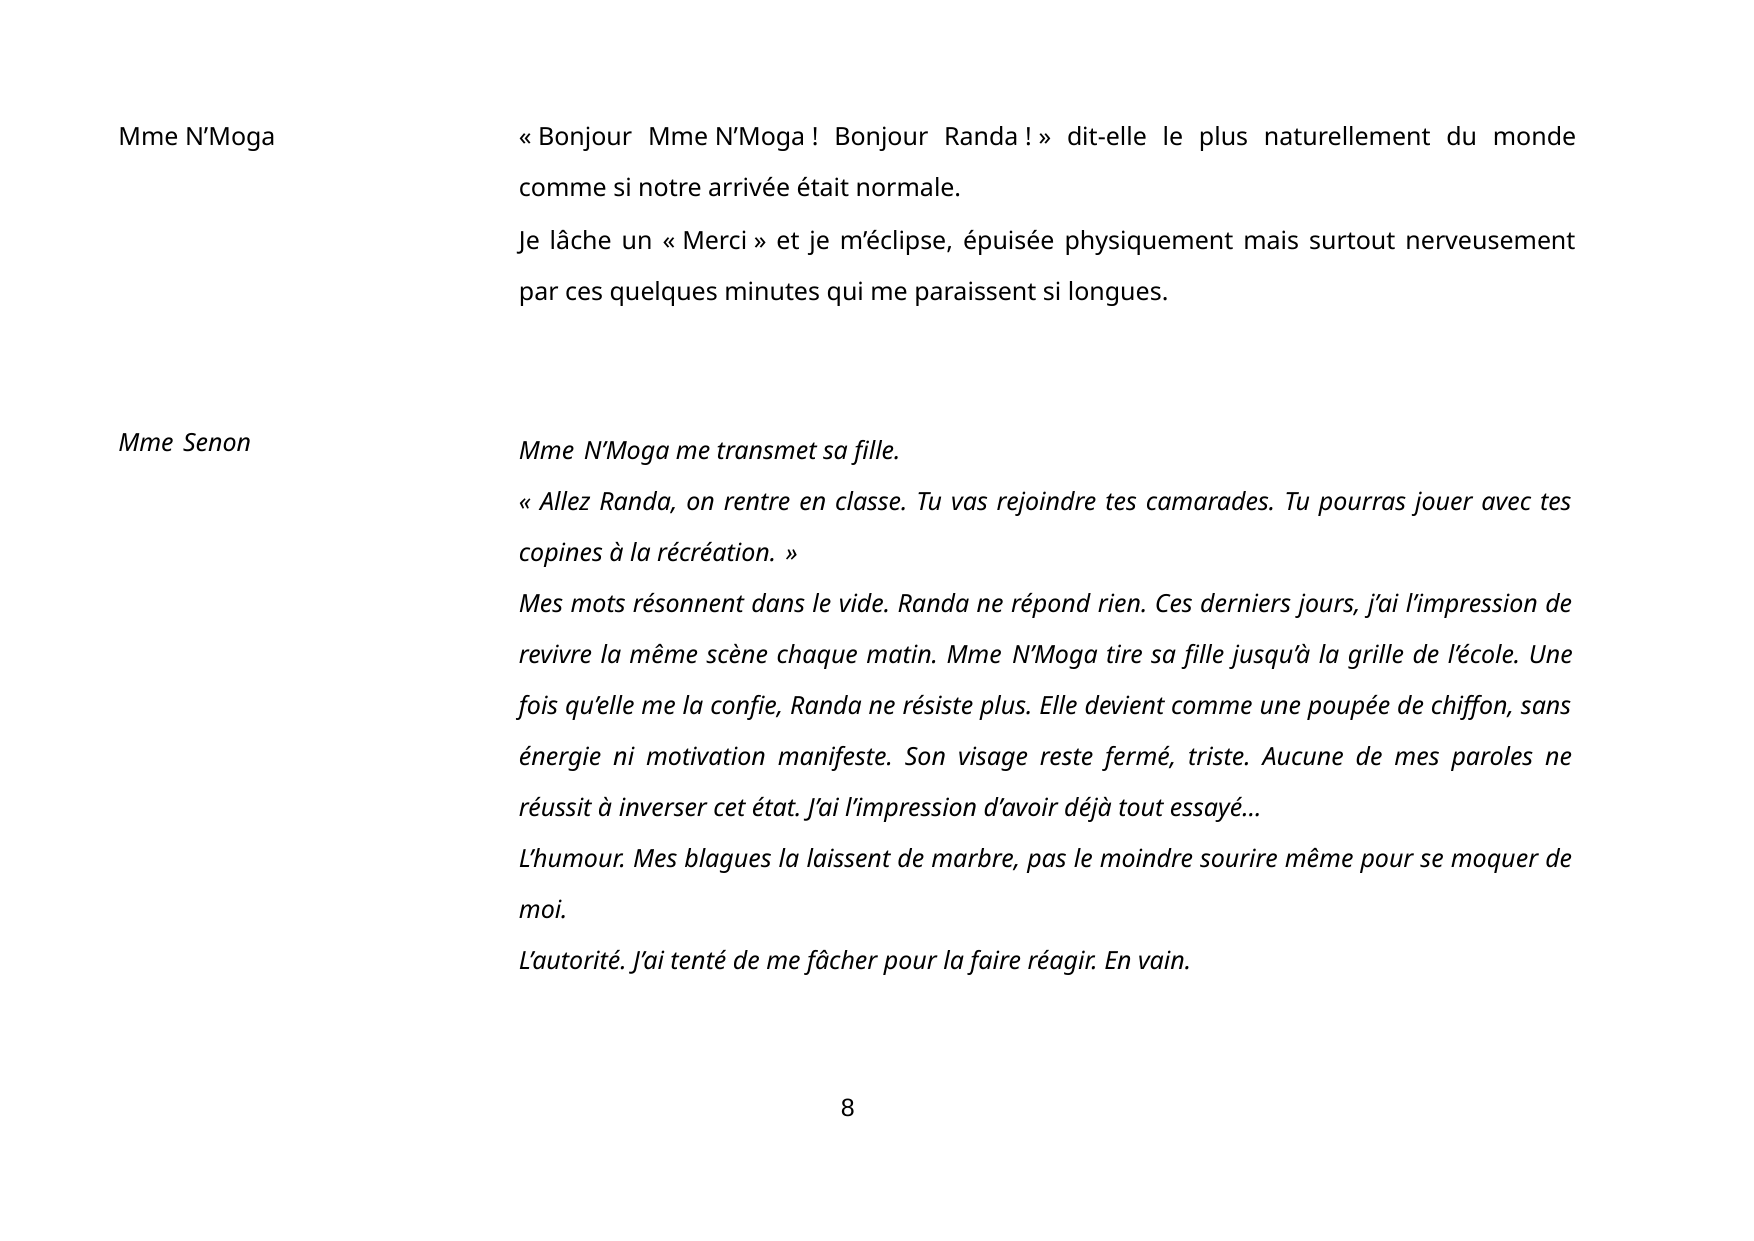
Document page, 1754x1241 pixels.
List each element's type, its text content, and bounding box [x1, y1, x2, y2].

text Mme N’Moga [118, 118, 342, 152]
text « Bonjour Mme N’Moga ! Bonjour Randa ! » dit-elle le plus naturellement du monde comme si notre arrivée était normale. [519, 118, 1577, 203]
text Mme N’Moga me transmet sa fille. [519, 432, 1577, 467]
text L’humour. Mes blagues la laissent de marbre, pas le moindre sourire même pour se moquer de moi. [519, 841, 1577, 926]
text Mme Senon [118, 424, 342, 458]
text Mes mots résonnent dans le vide. Randa ne répond rien. Ces derniers jours, j’ai l’impression de revivre la même scène chaque matin. Mme N’Moga tire sa fille jusqu’à la grille de l’école. Une fois qu’elle me la confie, Randa ne résiste plus. Elle devient comme une poupée de chiffon, sans énergie ni motivation manifeste. Son visage reste fermé, triste. Aucune de mes paroles ne réussit à inverser cet état. J’ai l’impression d’avoir déjà tout essayé… [519, 586, 1577, 824]
text Je lâche un « Merci » et je m’éclipse, épuisée physiquement mais surtout nerveusement par ces quelques minutes qui me paraissent si longues. [519, 223, 1577, 308]
text L’autorité. J’ai tenté de me fâcher pour la faire réagir. En vain. [519, 943, 1577, 977]
text « Allez Randa, on rentre en classe. Tu vas rejoindre tes camarades. Tu pourras jouer avec tes copines à la récréation. » [519, 483, 1577, 569]
